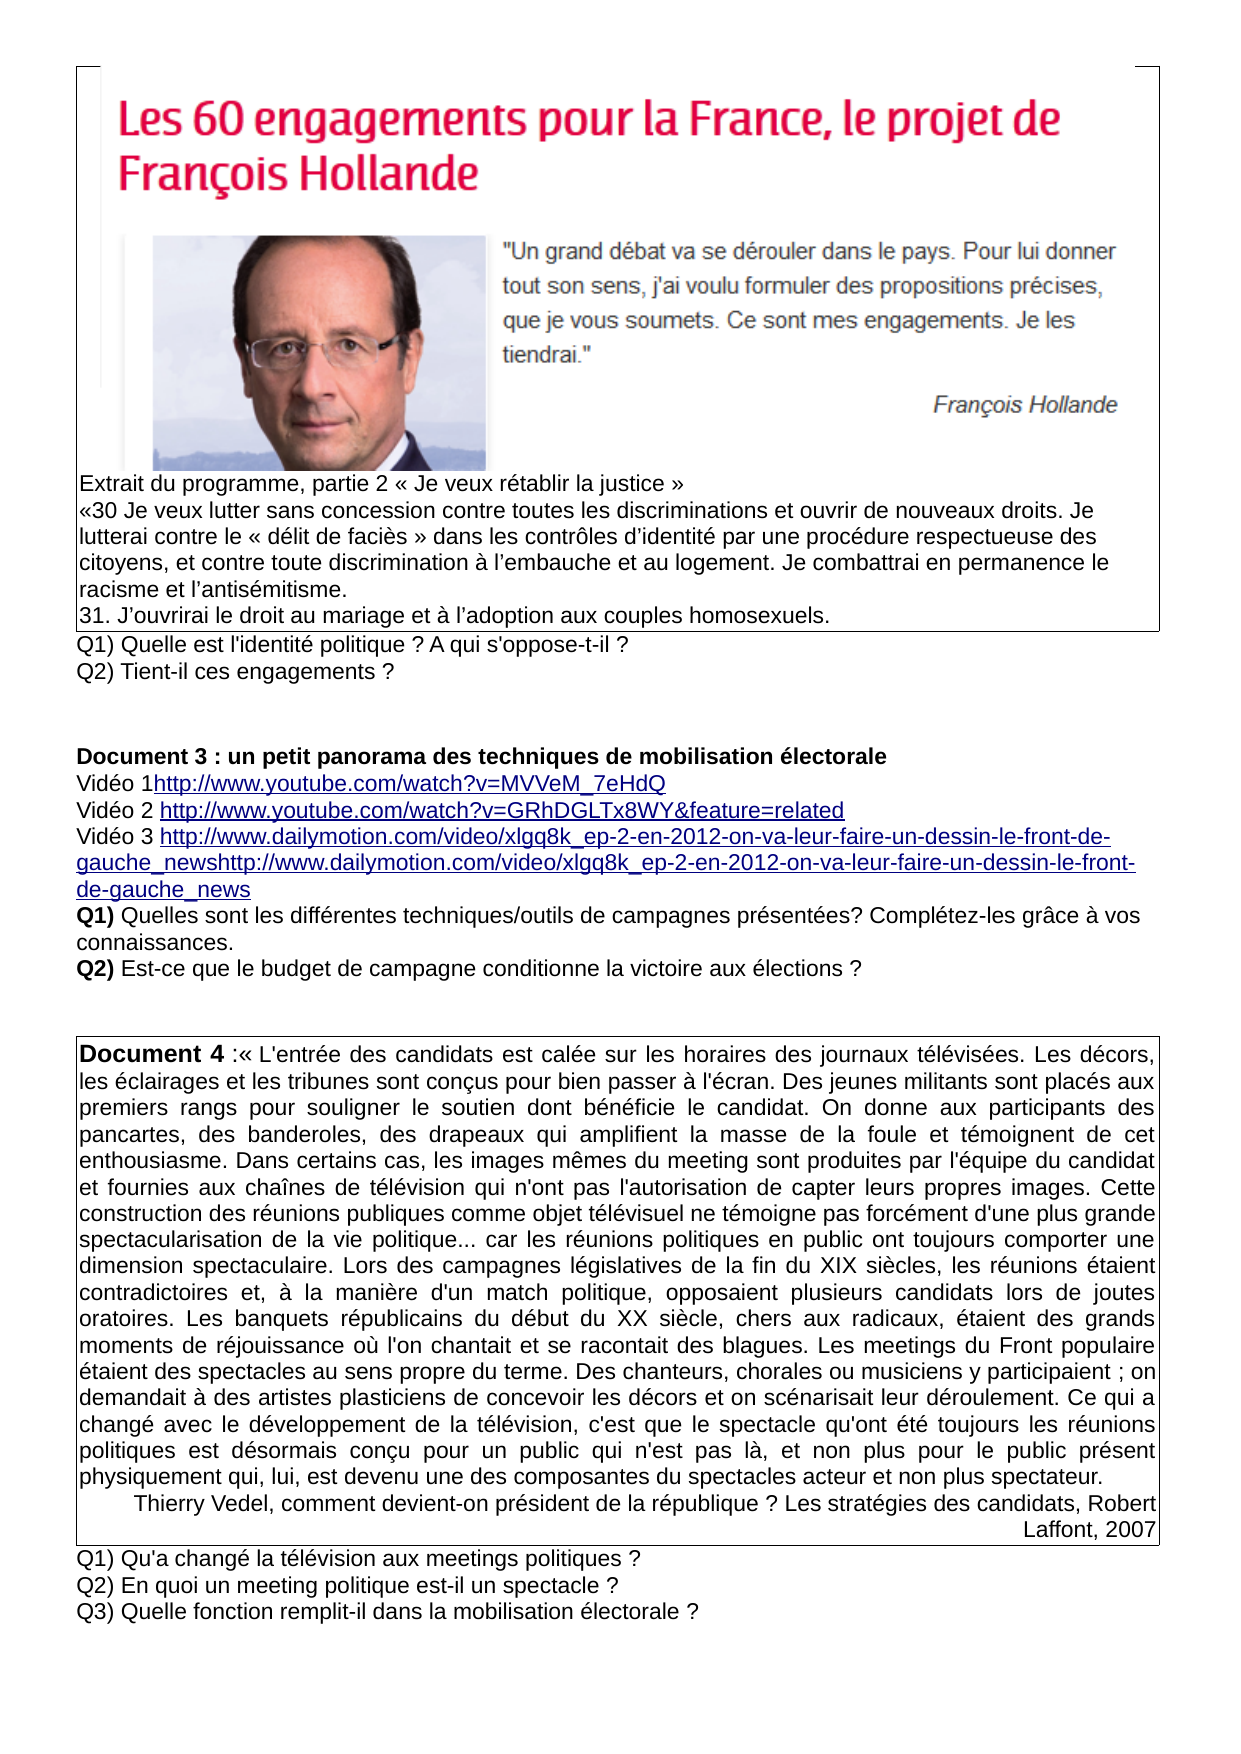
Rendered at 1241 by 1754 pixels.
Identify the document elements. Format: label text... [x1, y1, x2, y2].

text Q1) Qu'a changé la télévision aux meetings politiques ? [76, 1546, 1159, 1572]
list Document 3 : un petit panorama des techniques de mobilisation électorale [76, 737, 1159, 770]
text Thierry Vedel, comment devient-on président de la république ? Les stratégies des candidats, Robert Laffont, 2007 [77, 1487, 1159, 1545]
picture [100, 65, 1135, 471]
list Q1) Quelles sont les différentes techniques/outils de campagnes présentées? Complétez-les grâce à vos connaissances. [76, 902, 1159, 955]
text Q2) En quoi un meeting politique est-il un spectacle ? [76, 1572, 1159, 1598]
list Q2) Est-ce que le budget de campagne conditionne la victoire aux élections ? [76, 955, 1159, 981]
text Extrait du programme, partie 2 « Je veux rétablir la justice » [77, 67, 1159, 493]
text Q1) Quelle est l'identité politique ? A qui s'oppose-t-il ? [76, 632, 1159, 658]
list Vidéo 2 http://www.youtube.com/watch?v=GRhDGLTx8WY&feature=related [76, 797, 1159, 823]
text Document 4 :« L'entrée des candidats est calée sur les horaires des journaux télévisées. Les décors, les éclairages et les tribunes sont conçus pour bien passer à l'écran. Des jeunes militants sont placés aux premiers rangs pour souligner le soutien dont bénéficie le candidat. On donne aux participants des pancartes, des banderoles, des drapeaux qui amplifient la masse de la foule et témoignent de cet enthousiasme. Dans certains cas, les images mêmes du meeting sont produites par l'équipe du candidat et fournies aux chaînes de télévision qui n'ont pas l'autorisation de capter leurs propres images. Cette construction des réunions publiques comme objet télévisuel ne témoigne pas forcément d'une plus grande spectacularisation de la vie politique... car les réunions politiques en public ont toujours comporter une dimension spectaculaire. Lors des campagnes législatives de la fin du XIX siècles, les réunions étaient contradictoires et, à la manière d'un match politique, opposaient plusieurs candidats lors de joutes oratoires. Les banquets républicains du début du XX siècle, chers aux radicaux, étaient des grands moments de réjouissance où l'on chantait et se racontait des blagues. Les meetings du Front populaire étaient des spectacles au sens propre du terme. Des chanteurs, chorales ou musiciens y participaient ; on demandait à des artistes plasticiens de concevoir les décors et on scénarisait leur déroulement. Ce qui a changé avec le développement de la télévision, c'est que le spectacle qu'ont été toujours les réunions politiques est désormais conçu pour un public qui n'est pas là, et non plus pour le public présent physiquement qui, lui, est devenu une des composantes du spectacles acteur et non plus spectateur. [77, 1037, 1159, 1487]
text 31. J’ouvrirai le droit au mariage et à l’adoption aux couples homosexuels. [77, 599, 1159, 631]
list Vidéo 3 http://www.dailymotion.com/video/xlgq8k_ep-2-en-2012-on-va-leur-faire-un-dessin-le-front-de-gauche_newshttp://www.dailymotion.com/video/xlgq8k_ep-2-en-2012-on-va-leur-faire-un-dessin-le-front-de-gauche_news [76, 823, 1159, 902]
text «30 Je veux lutter sans concession contre toutes les discriminations et ouvrir de nouveaux droits. Je lutterai contre le « délit de faciès » dans les contrôles d’identité par une procédure respectueuse des citoyens, et contre toute discrimination à l’embauche et au logement. Je combattrai en permanence le racisme et l’antisémitisme. [77, 493, 1159, 599]
list Vidéo 1http://www.youtube.com/watch?v=MVVeM_7eHdQ [76, 770, 1159, 797]
list Q2) Tient-il ces engagements ? [38, 658, 1159, 684]
text Q3) Quelle fonction remplit-il dans la mobilisation électorale ? [76, 1598, 1159, 1624]
